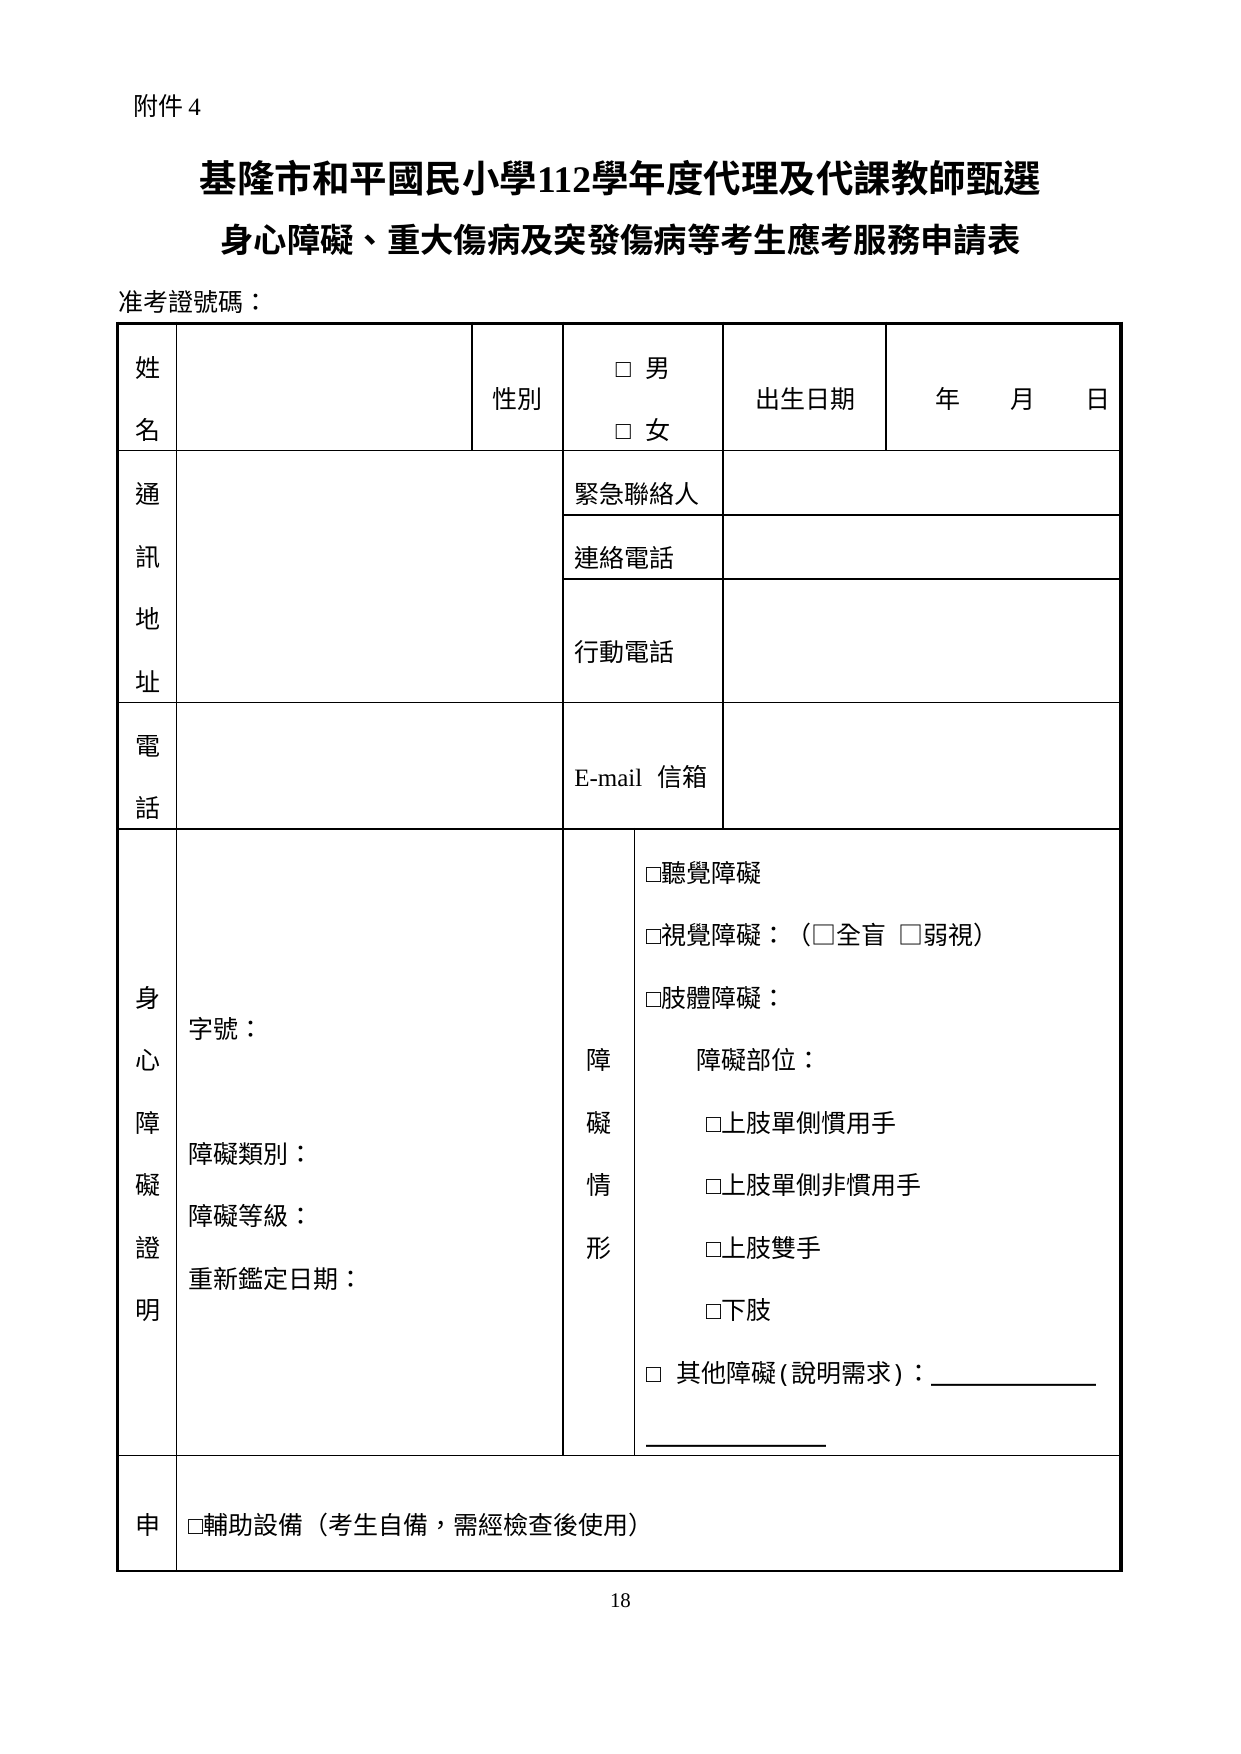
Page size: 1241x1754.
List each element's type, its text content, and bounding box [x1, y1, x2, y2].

table_cell [724, 703, 1119, 828]
table_header 姓名 [119, 325, 176, 450]
table_cell 申 [119, 1456, 176, 1570]
text 准考證號碼： [118, 259, 1122, 322]
text 附件4 [133, 87, 272, 123]
table_cell [724, 451, 1119, 514]
text 身心障礙、重大傷病及突發傷病等考生應考服務申請表 [118, 197, 1122, 259]
table_cell 字號： 障礙類別： 障礙等級： 重新鑑定日期： [177, 830, 562, 1454]
table_cell 通訊地址 [119, 451, 176, 701]
table_cell 行動電話 [564, 580, 722, 701]
table_cell 身心障礙 證明 [119, 830, 176, 1454]
table_cell 障礙情形 [564, 830, 634, 1454]
table_cell [724, 516, 1119, 578]
table_cell 電話 [119, 703, 176, 828]
table_header 性別 [473, 325, 562, 450]
table_cell [724, 580, 1119, 701]
table_cell □聽覺障礙 □視覺障礙：（□全盲 □弱視） □肢體障礙： 障礙部位： □上肢單側慣用手 □上肢單側非慣用手 □上肢雙手 □下肢 □ 其他障礙(說明需求)：_______________________ [635, 830, 1119, 1454]
table_header [177, 325, 471, 450]
text 基隆市和平國民小學112學年度代理及代課教師甄選 [118, 134, 1122, 197]
table_header 出生日期 [724, 325, 885, 450]
table_cell 連絡電話 [564, 516, 722, 578]
table_header □ 男 □ 女 [564, 325, 722, 450]
text [118, 79, 287, 132]
table_cell E-mail 信箱 [564, 703, 722, 828]
table_cell [177, 451, 562, 701]
table_cell 緊急聯絡人 [564, 451, 722, 514]
table_cell □輔助設備（考生自備，需經檢查後使用） [177, 1456, 1119, 1570]
table_header 年 月 日 [887, 325, 1119, 450]
table_cell [177, 703, 562, 828]
